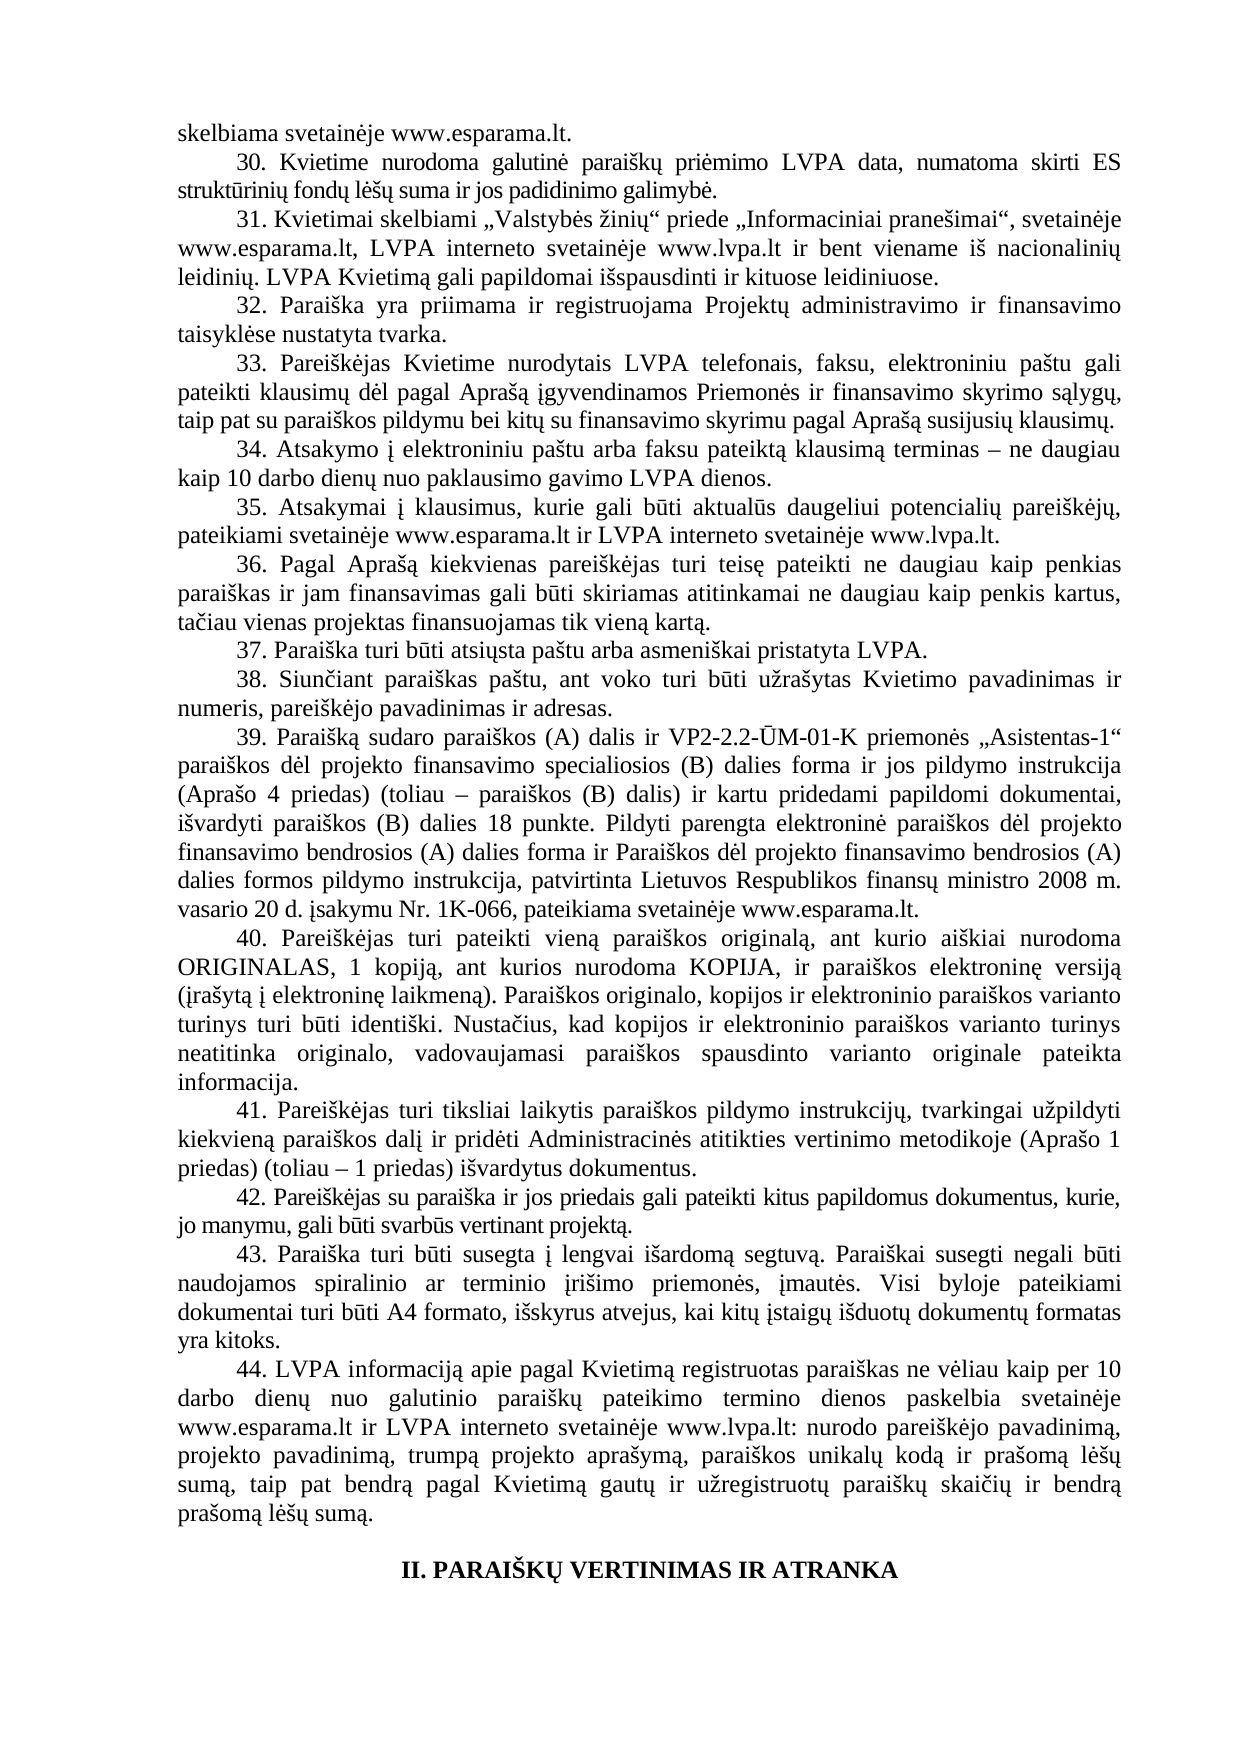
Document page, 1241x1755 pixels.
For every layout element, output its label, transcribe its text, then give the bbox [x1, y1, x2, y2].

text II. PARAIŠKŲ VERTINIMAS IR ATRANKA [177, 1556, 1122, 1584]
text 40. Pareiškėjas turi pateikti vieną paraiškos originalą, ant kurio aiškiai nurodoma ORIGINALAS, 1 kopiją, ant kurios nurodoma KOPIJA, ir paraiškos elektroninę versiją (įrašytą į elektroninę laikmeną). Paraiškos originalo, kopijos ir elektroninio paraiškos varianto turinys turi būti identiški. Nustačius, kad kopijos ir elektroninio paraiškos varianto turinys neatitinka originalo, vadovaujamasi paraiškos spausdinto varianto originale pateikta informacija. [177, 923, 1122, 1096]
text 32. Paraiška yra priimama ir registruojama Projektų administravimo ir finansavimo taisyklėse nustatyta tvarka. [177, 291, 1122, 348]
text 38. Siunčiant paraiškas paštu, ant voko turi būti užrašytas Kvietimo pavadinimas ir numeris, pareiškėjo pavadinimas ir adresas. [177, 664, 1122, 722]
text 39. Paraišką sudaro paraiškos (A) dalis ir VP2-2.2-ŪM-01-K priemonės „Asistentas-1“ paraiškos dėl projekto finansavimo specialiosios (B) dalies forma ir jos pildymo instrukcija (Aprašo 4 priedas) (toliau – paraiškos (B) dalis) ir kartu pridedami papildomi dokumentai, išvardyti paraiškos (B) dalies 18 punkte. Pildyti parengta elektroninė paraiškos dėl projekto finansavimo bendrosios (A) dalies forma ir Paraiškos dėl projekto finansavimo bendrosios (A) dalies formos pildymo instrukcija, patvirtinta Lietuvos Respublikos finansų ministro 2008 m. vasario 20 d. įsakymu Nr. 1K-066, pateikiama svetainėje www.esparama.lt. [177, 722, 1122, 923]
text 41. Pareiškėjas turi tiksliai laikytis paraiškos pildymo instrukcijų, tvarkingai užpildyti kiekvieną paraiškos dalį ir pridėti Administracinės atitikties vertinimo metodikoje (Aprašo 1 priedas) (toliau – 1 priedas) išvardytus dokumentus. [177, 1096, 1122, 1182]
text 37. Paraiška turi būti atsiųsta paštu arba asmeniškai pristatyta LVPA. [177, 636, 1122, 664]
text 30. Kvietime nurodoma galutinė paraiškų priėmimo LVPA data, numatoma skirti ES struktūrinių fondų lėšų suma ir jos padidinimo galimybė. [177, 147, 1122, 204]
text skelbiama svetainėje www.esparama.lt. [177, 118, 1122, 147]
text 42. Pareiškėjas su paraiška ir jos priedais gali pateikti kitus papildomus dokumentus, kurie, jo manymu, gali būti svarbūs vertinant projektą. [177, 1182, 1122, 1239]
text 36. Pagal Aprašą kiekvienas pareiškėjas turi teisę pateikti ne daugiau kaip penkias paraiškas ir jam finansavimas gali būti skiriamas atitinkamai ne daugiau kaip penkis kartus, tačiau vienas projektas finansuojamas tik vieną kartą. [177, 549, 1122, 636]
text 34. Atsakymo į elektroniniu paštu arba faksu pateiktą klausimą terminas – ne daugiau kaip 10 darbo dienų nuo paklausimo gavimo LVPA dienos. [177, 434, 1122, 492]
text 31. Kvietimai skelbiami „Valstybės žinių“ priede „Informaciniai pranešimai“, svetainėje www.esparama.lt, LVPA interneto svetainėje www.lvpa.lt ir bent viename iš nacionalinių leidinių. LVPA Kvietimą gali papildomai išspausdinti ir kituose leidiniuose. [177, 204, 1122, 291]
text 43. Paraiška turi būti susegta į lengvai išardomą segtuvą. Paraiškai susegti negali būti naudojamos spiralinio ar terminio įrišimo priemonės, įmautės. Visi byloje pateikiami dokumentai turi būti A4 formato, išskyrus atvejus, kai kitų įstaigų išduotų dokumentų formatas yra kitoks. [177, 1239, 1122, 1354]
text 33. Pareiškėjas Kvietime nurodytais LVPA telefonais, faksu, elektroniniu paštu gali pateikti klausimų dėl pagal Aprašą įgyvendinamos Priemonės ir finansavimo skyrimo sąlygų, taip pat su paraiškos pildymu bei kitų su finansavimo skyrimu pagal Aprašą susijusių klausimų. [177, 348, 1122, 434]
text 44. LVPA informaciją apie pagal Kvietimą registruotas paraiškas ne vėliau kaip per 10 darbo dienų nuo galutinio paraiškų pateikimo termino dienos paskelbia svetainėje www.esparama.lt ir LVPA interneto svetainėje www.lvpa.lt: nurodo pareiškėjo pavadinimą, projekto pavadinimą, trumpą projekto aprašymą, paraiškos unikalų kodą ir prašomą lėšų sumą, taip pat bendrą pagal Kvietimą gautų ir užregistruotų paraiškų skaičių ir bendrą prašomą lėšų sumą. [177, 1354, 1122, 1527]
text 35. Atsakymai į klausimus, kurie gali būti aktualūs daugeliui potencialių pareiškėjų, pateikiami svetainėje www.esparama.lt ir LVPA interneto svetainėje www.lvpa.lt. [177, 492, 1122, 549]
